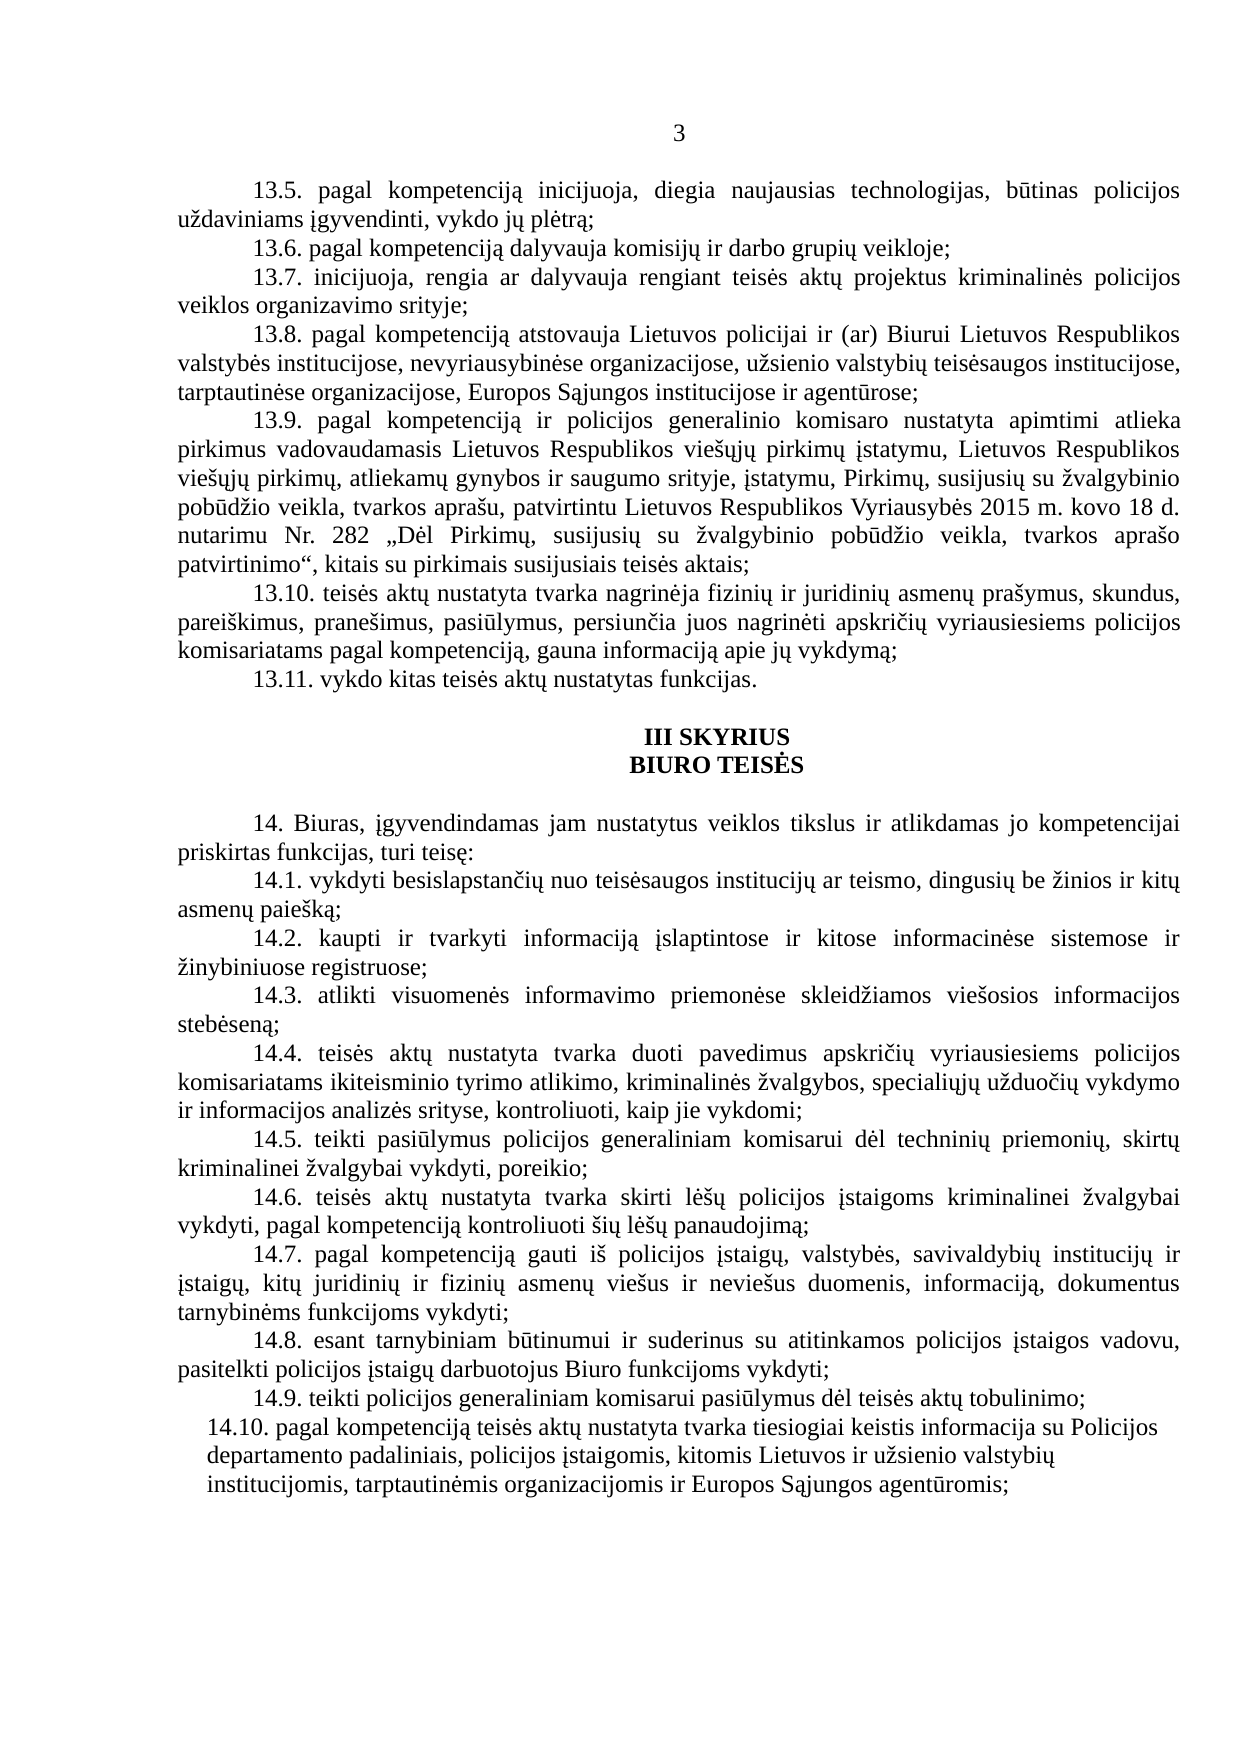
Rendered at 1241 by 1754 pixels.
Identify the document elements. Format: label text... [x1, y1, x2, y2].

text 13.10. teisės aktų nustatyta tvarka nagrinėja fizinių ir juridinių asmenų prašymus, skundus, pareiškimus, pranešimus, pasiūlymus, persiunčia juos nagrinėti apskričių vyriausiesiems policijos komisariatams pagal kompetenciją, gauna informaciją apie jų vykdymą; [177, 578, 1181, 664]
text 13.8. pagal kompetenciją atstovauja Lietuvos policijai ir (ar) Biurui Lietuvos Respublikos valstybės institucijose, nevyriausybinėse organizacijose, užsienio valstybių teisėsaugos institucijose, tarptautinėse organizacijose, Europos Sąjungos institucijose ir agentūrose; [177, 319, 1181, 406]
text 14.8. esant tarnybiniam būtinumui ir suderinus su atitinkamos policijos įstaigos vadovu, pasitelkti policijos įstaigų darbuotojus Biuro funkcijoms vykdyti; [177, 1326, 1181, 1383]
text 13.9. pagal kompetenciją ir policijos generalinio komisaro nustatyta apimtimi atlieka pirkimus vadovaudamasis Lietuvos Respublikos viešųjų pirkimų įstatymu, Lietuvos Respublikos viešųjų pirkimų, atliekamų gynybos ir saugumo srityje, įstatymu, Pirkimų, susijusių su žvalgybinio pobūdžio veikla, tvarkos aprašu, patvirtintu Lietuvos Respublikos Vyriausybės 2015 m. kovo 18 d. nutarimu Nr. 282 „Dėl Pirkimų, susijusių su žvalgybinio pobūdžio veikla, tvarkos aprašo patvirtinimo“, kitais su pirkimais susijusiais teisės aktais; [177, 406, 1181, 578]
text 14.2. kaupti ir tvarkyti informaciją įslaptintose ir kitose informacinėse sistemose ir žinybiniuose registruose; [177, 923, 1181, 981]
text III SKYRIUS [177, 722, 1181, 751]
text 14.10. pagal kompetenciją teisės aktų nustatyta tvarka tiesiogiai keistis informacija su Policijos departamento padaliniais, policijos įstaigomis, kitomis Lietuvos ir užsienio valstybių institucijomis, tarptautinėmis organizacijomis ir Europos Sąjungos agentūromis; [207, 1412, 1181, 1498]
text 14.4. teisės aktų nustatyta tvarka duoti pavedimus apskričių vyriausiesiems policijos komisariatams ikiteisminio tyrimo atlikimo, kriminalinės žvalgybos, specialiųjų užduočių vykdymo ir informacijos analizės srityse, kontroliuoti, kaip jie vykdomi; [177, 1038, 1181, 1124]
text 13.6. pagal kompetenciją dalyvauja komisijų ir darbo grupių veikloje; [177, 233, 1181, 262]
text 14.5. teikti pasiūlymus policijos generaliniam komisarui dėl techninių priemonių, skirtų kriminalinei žvalgybai vykdyti, poreikio; [177, 1124, 1181, 1182]
text 14. Biuras, įgyvendindamas jam nustatytus veiklos tikslus ir atlikdamas jo kompetencijai priskirtas funkcijas, turi teisę: [177, 808, 1181, 866]
text 14.6. teisės aktų nustatyta tvarka skirti lėšų policijos įstaigoms kriminalinei žvalgybai vykdyti, pagal kompetenciją kontroliuoti šių lėšų panaudojimą; [177, 1182, 1181, 1239]
text 14.9. teikti policijos generaliniam komisarui pasiūlymus dėl teisės aktų tobulinimo; [177, 1383, 1181, 1412]
text BIURO TEISĖS [177, 751, 1181, 779]
text 13.5. pagal kompetenciją inicijuoja, diegia naujausias technologijas, būtinas policijos uždaviniams įgyvendinti, vykdo jų plėtrą; [177, 176, 1181, 233]
text 14.3. atlikti visuomenės informavimo priemonėse skleidžiamos viešosios informacijos stebėseną; [177, 981, 1181, 1038]
text 14.7. pagal kompetenciją gauti iš policijos įstaigų, valstybės, savivaldybių institucijų ir įstaigų, kitų juridinių ir fizinių asmenų viešus ir neviešus duomenis, informaciją, dokumentus tarnybinėms funkcijoms vykdyti; [177, 1239, 1181, 1326]
text 13.7. inicijuoja, rengia ar dalyvauja rengiant teisės aktų projektus kriminalinės policijos veiklos organizavimo srityje; [177, 262, 1181, 319]
text 14.1. vykdyti besislapstančių nuo teisėsaugos institucijų ar teismo, dingusių be žinios ir kitų asmenų paiešką; [177, 866, 1181, 923]
text 13.11. vykdo kitas teisės aktų nustatytas funkcijas. [177, 664, 1181, 693]
